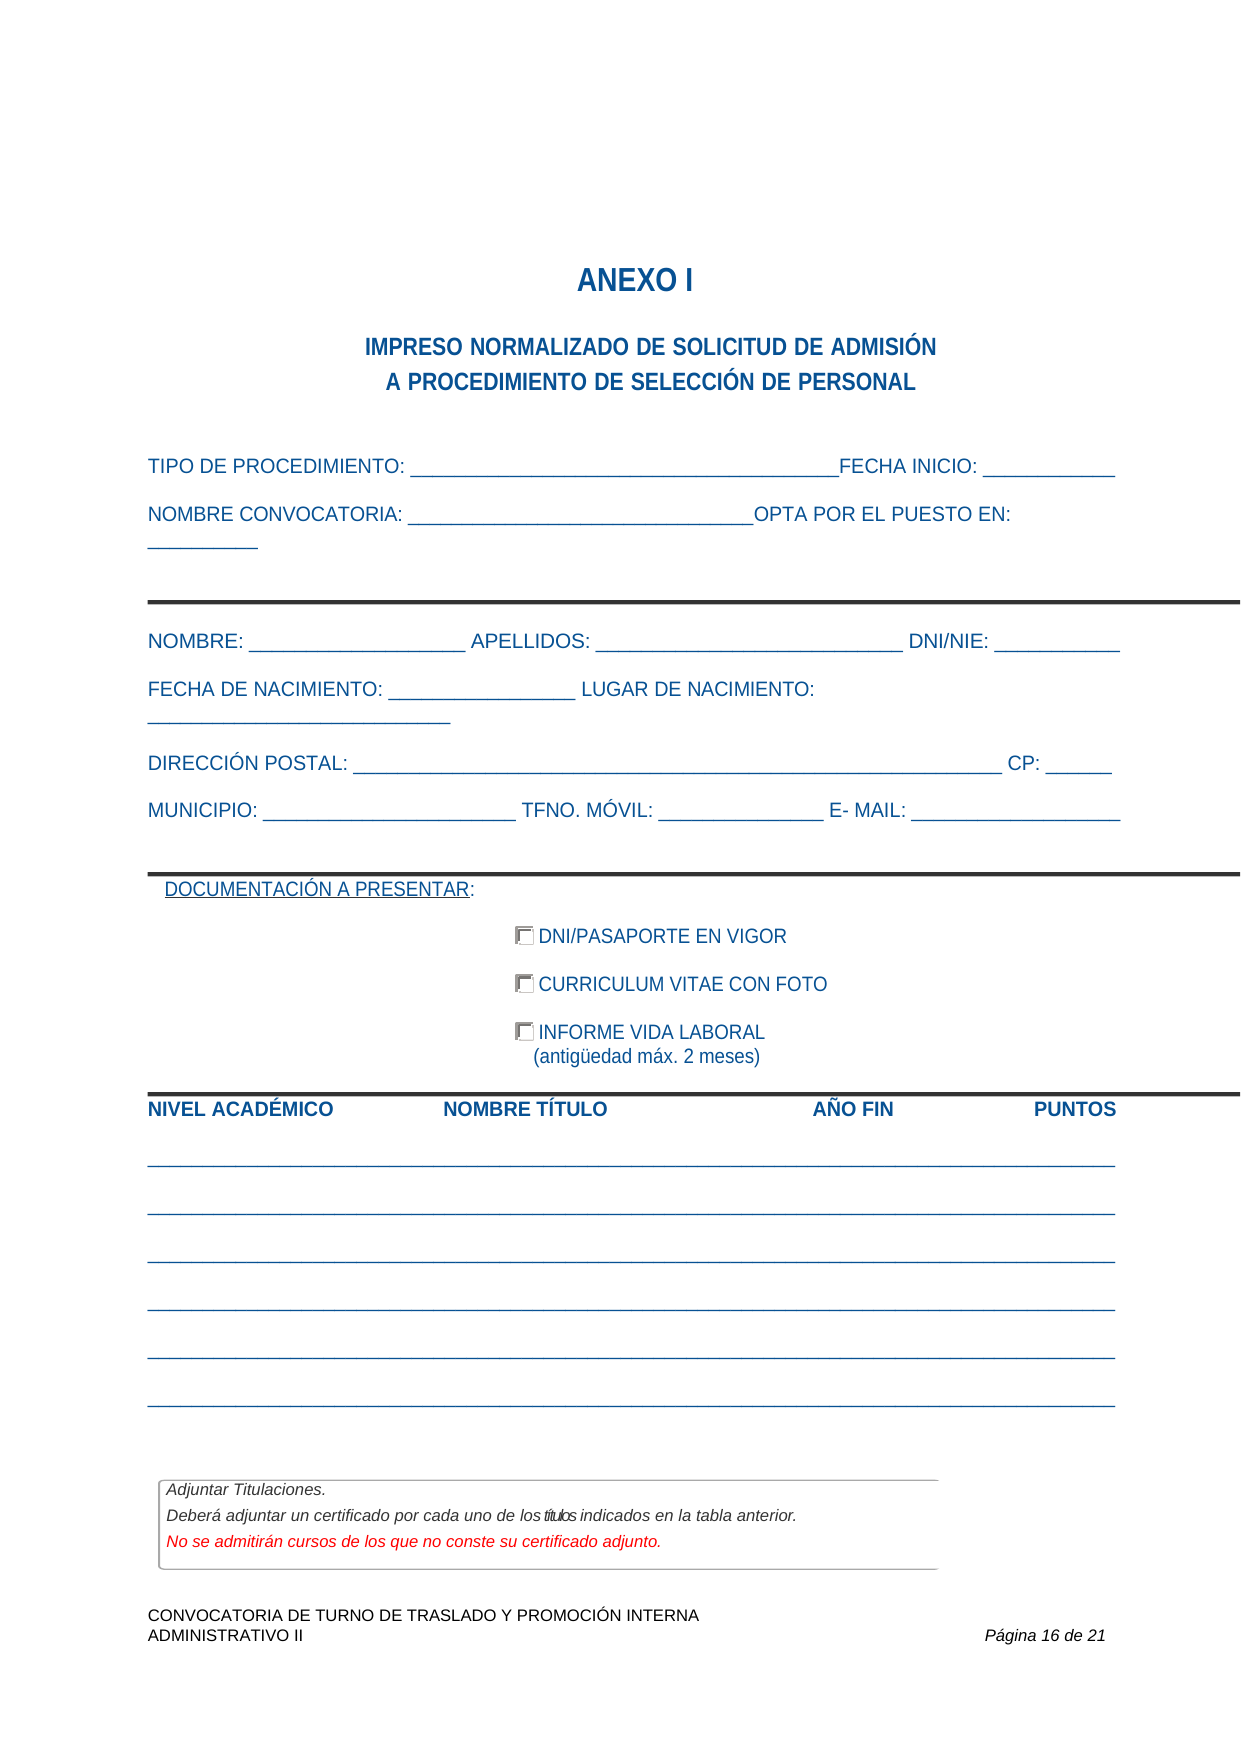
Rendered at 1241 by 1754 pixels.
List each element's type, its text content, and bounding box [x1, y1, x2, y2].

subtitle A PROCEDIMIENTO DE SELECCIÓN DE PERSONAL [196, 367, 1105, 396]
text NOMBRE: ___________________ APELLIDOS: ___________________________ DNI/NIE: ___________ [148, 628, 1122, 652]
text NOMBRE CONVOCATORIA: ________________________________OPTA POR EL PUESTO EN: __________ [148, 502, 1122, 550]
text ANEXO I [148, 260, 1122, 299]
text FECHA DE NACIMIENTO: _________________ LUGAR DE NACIMIENTO: ____________________________ [148, 676, 1122, 724]
text ________________________________________________________________________________________ [148, 1384, 1122, 1408]
text ________________________________________________________________________________________ [148, 1192, 1122, 1216]
text CURRICULUM VITAE CON FOTO [459, 972, 1122, 996]
text INFORME VIDA LABORAL [516, 1020, 1122, 1044]
text ________________________________________________________________________________________ [148, 1240, 1122, 1264]
text MUNICIPIO: _______________________ TFNO. MÓVIL: _______________ E- MAIL: ___________________ [148, 798, 1122, 822]
text ________________________________________________________________________________________ [148, 1336, 1122, 1360]
text DOCUMENTACIÓN A PRESENTAR: [164, 877, 1122, 900]
text NIVEL ACADÉMICO NOMBRE TÍTULO AÑO FIN PUNTOS [148, 1097, 1122, 1120]
text DNI/PASAPORTE EN VIGOR [459, 924, 1122, 948]
text TIPO DE PROCEDIMIENTO: _______________________________________FECHA INICIO: ____________ [148, 454, 1122, 478]
text DIRECCIÓN POSTAL: ___________________________________________________________ CP: ______ [148, 750, 1122, 774]
text (antigüedad máx. 2 meses) [533, 1044, 1122, 1068]
subtitle IMPRESO NORMALIZADO DE SOLICITUD DE ADMISIÓN [196, 332, 1105, 361]
text ________________________________________________________________________________________ [148, 1288, 1122, 1312]
text ________________________________________________________________________________________ [148, 1144, 1122, 1168]
